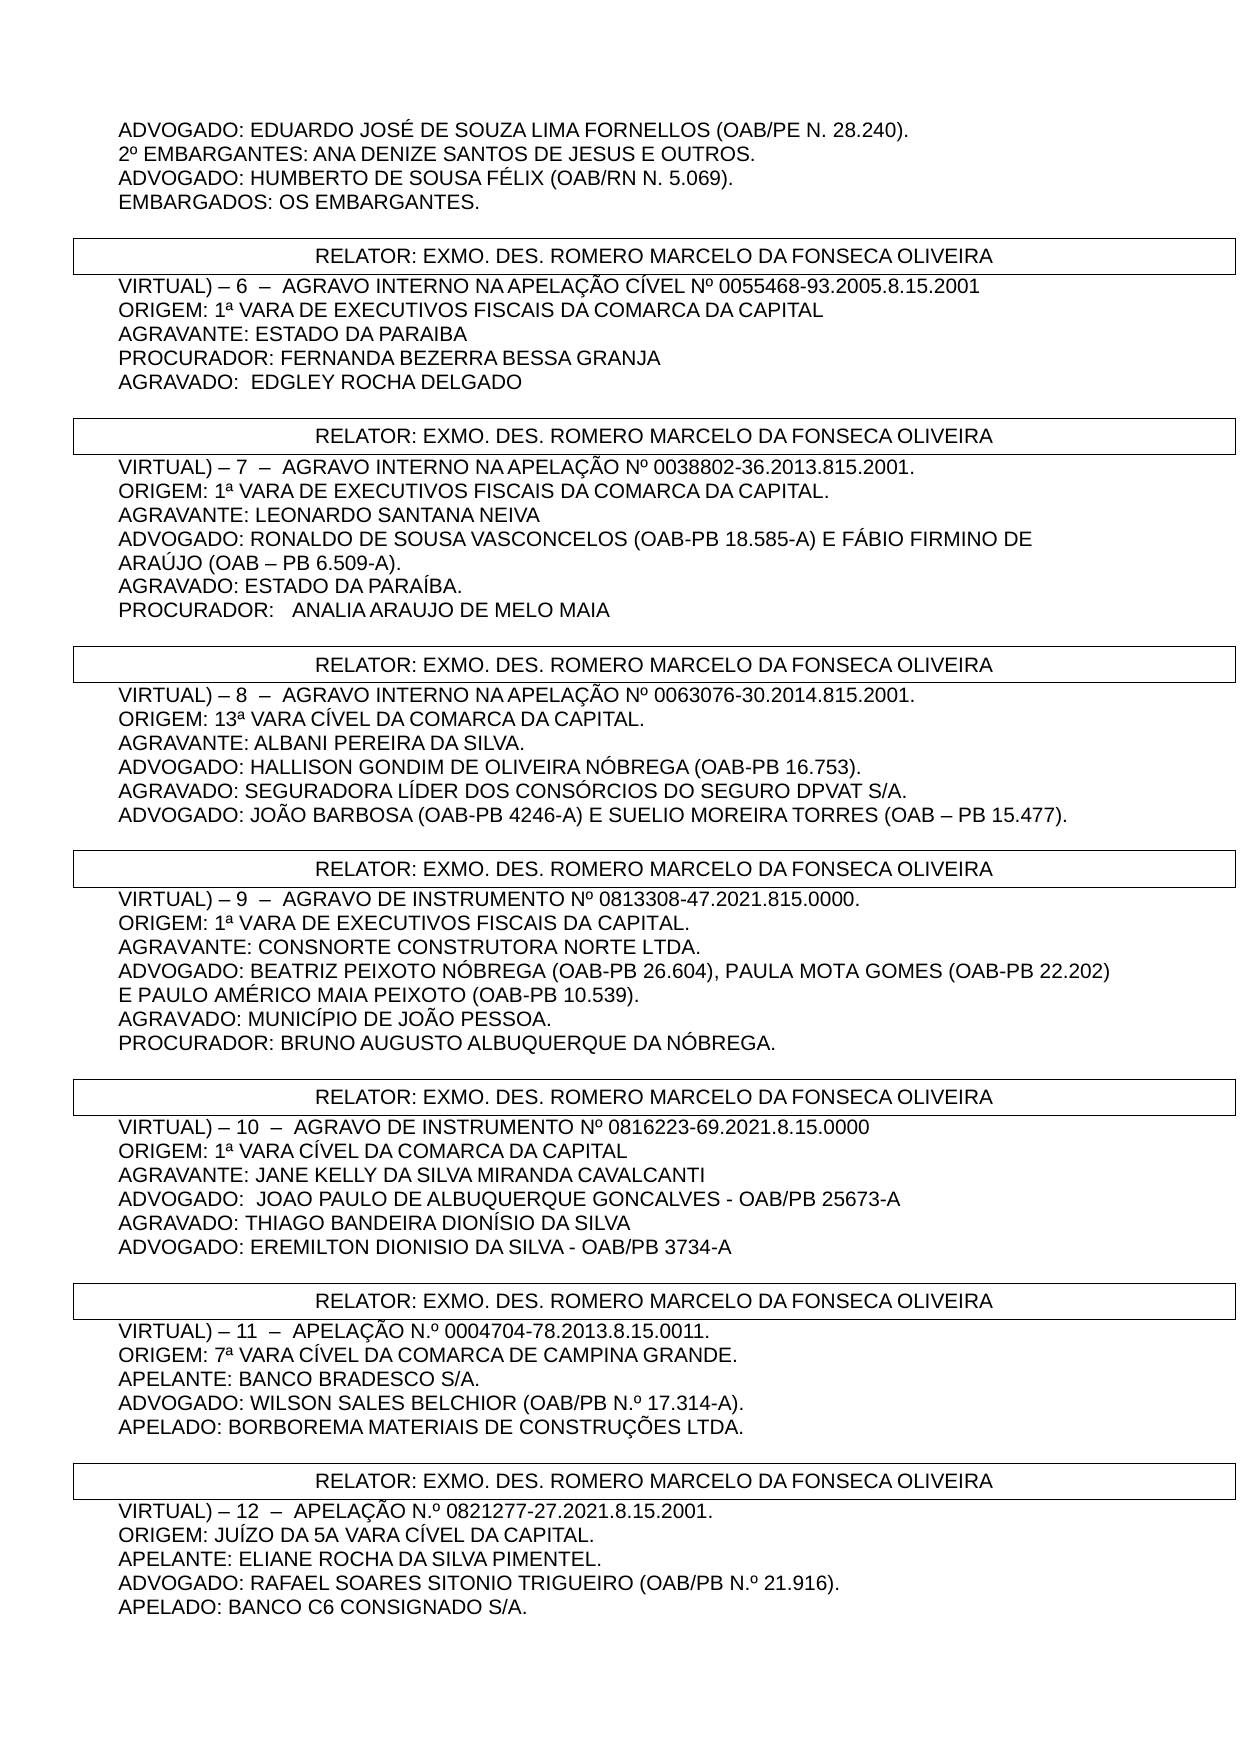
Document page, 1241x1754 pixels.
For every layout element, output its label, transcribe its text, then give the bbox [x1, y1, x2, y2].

text PROCURADOR: BRUNO AUGUSTO ALBUQUERQUE DA NÓBREGA. [118, 1031, 1122, 1054]
text AGRAVADO: MUNICÍPIO DE JOÃO PESSOA. [118, 1007, 1122, 1031]
text VIRTUAL) – 10 – AGRAVO DE INSTRUMENTO Nº 0816223-69.2021.8.15.0000 [118, 1116, 1122, 1139]
table_header RELATOR: EXMO. DES. ROMERO MARCELO DA FONSECA OLIVEIRA [74, 851, 1235, 886]
text ORIGEM: 1ª VARA DE EXECUTIVOS FISCAIS DA CAPITAL. [118, 911, 1122, 935]
text ORIGEM: 1ª VARA DE EXECUTIVOS FISCAIS DA COMARCA DA CAPITAL. [118, 478, 1122, 502]
text AGRAVADO: ESTADO DA PARAÍBA. [118, 574, 1122, 598]
text VIRTUAL) – 6 – AGRAVO INTERNO NA APELAÇÃO CÍVEL Nº 0055468-93.2005.8.15.2001 [118, 275, 1122, 298]
text APELADO: BORBOREMA MATERIAIS DE CONSTRUÇÕES LTDA. [118, 1415, 1122, 1439]
text AGRAVANTE: LEONARDO SANTANA NEIVA [118, 502, 1122, 526]
text AGRAVANTE: CONSNORTE CONSTRUTORA NORTE LTDA. [118, 935, 1122, 959]
text ADVOGADO: EDUARDO JOSÉ DE SOUZA LIMA FORNELLOS (OAB/PE N. 28.240). [118, 118, 1122, 142]
text APELANTE: ELIANE ROCHA DA SILVA PIMENTEL. [118, 1547, 1122, 1571]
text VIRTUAL) – 9 – AGRAVO DE INSTRUMENTO Nº 0813308-47.2021.815.0000. [118, 888, 1122, 911]
text ORIGEM: 1ª VARA CÍVEL DA COMARCA DA CAPITAL [118, 1139, 1122, 1163]
text AGRAVANTE: ESTADO DA PARAIBA [118, 322, 1122, 346]
text AGRAVANTE: JANE KELLY DA SILVA MIRANDA CAVALCANTI [118, 1163, 1122, 1187]
table_header RELATOR: EXMO. DES. ROMERO MARCELO DA FONSECA OLIVEIRA [74, 647, 1235, 682]
text EMBARGADOS: OS EMBARGANTES. [118, 190, 1122, 214]
table_header RELATOR: EXMO. DES. ROMERO MARCELO DA FONSECA OLIVEIRA [74, 1464, 1235, 1499]
text ADVOGADO: WILSON SALES BELCHIOR (OAB/PB N.º 17.314-A). [118, 1391, 1122, 1415]
table_header RELATOR: EXMO. DES. ROMERO MARCELO DA FONSECA OLIVEIRA [74, 419, 1235, 454]
text AGRAVADO: THIAGO BANDEIRA DIONÍSIO DA SILVA [118, 1211, 1122, 1235]
table_header RELATOR: EXMO. DES. ROMERO MARCELO DA FONSECA OLIVEIRA [74, 1080, 1235, 1114]
text ADVOGADO: RAFAEL SOARES SITONIO TRIGUEIRO (OAB/PB N.º 21.916). [118, 1571, 1122, 1595]
text ADVOGADO: RONALDO DE SOUSA VASCONCELOS (OAB-PB 18.585-A) E FÁBIO FIRMINO DE ARAÚJO (OAB – PB 6.509-A). [118, 526, 1122, 574]
text ADVOGADO: HUMBERTO DE SOUSA FÉLIX (OAB/RN N. 5.069). [118, 166, 1122, 190]
text ADVOGADO: EREMILTON DIONISIO DA SILVA - OAB/PB 3734-A [118, 1235, 1122, 1259]
table_header RELATOR: EXMO. DES. ROMERO MARCELO DA FONSECA OLIVEIRA [74, 1284, 1235, 1319]
text VIRTUAL) – 8 – AGRAVO INTERNO NA APELAÇÃO Nº 0063076-30.2014.815.2001. [118, 683, 1122, 707]
text VIRTUAL) – 12 – APELAÇÃO N.º 0821277-27.2021.8.15.2001. [118, 1500, 1122, 1523]
text ADVOGADO: BEATRIZ PEIXOTO NÓBREGA (OAB-PB 26.604), PAULA MOTA GOMES (OAB-PB 22.202) E PAULO AMÉRICO MAIA PEIXOTO (OAB-PB 10.539). [118, 959, 1122, 1007]
text ADVOGADO: JOAO PAULO DE ALBUQUERQUE GONCALVES - OAB/PB 25673-A [118, 1187, 1122, 1211]
text AGRAVANTE: ALBANI PEREIRA DA SILVA. [118, 731, 1122, 754]
text AGRAVADO: SEGURADORA LÍDER DOS CONSÓRCIOS DO SEGURO DPVAT S/A. [118, 778, 1122, 802]
text ORIGEM: 13ª VARA CÍVEL DA COMARCA DA CAPITAL. [118, 707, 1122, 731]
text PROCURADOR: FERNANDA BEZERRA BESSA GRANJA [118, 346, 1122, 370]
text PROCURADOR: ANALIA ARAUJO DE MELO MAIA [118, 598, 1122, 622]
text AGRAVADO: EDGLEY ROCHA DELGADO [118, 370, 1122, 394]
text ORIGEM: 7ª VARA CÍVEL DA COMARCA DE CAMPINA GRANDE. [118, 1343, 1122, 1367]
text ADVOGADO: JOÃO BARBOSA (OAB-PB 4246-A) E SUELIO MOREIRA TORRES (OAB – PB 15.477). [118, 802, 1122, 826]
table_header RELATOR: EXMO. DES. ROMERO MARCELO DA FONSECA OLIVEIRA [74, 239, 1235, 274]
text ADVOGADO: HALLISON GONDIM DE OLIVEIRA NÓBREGA (OAB-PB 16.753). [118, 754, 1122, 778]
text APELADO: BANCO C6 CONSIGNADO S/A. [118, 1595, 1122, 1619]
text VIRTUAL) – 11 – APELAÇÃO N.º 0004704-78.2013.8.15.0011. [118, 1320, 1122, 1343]
text ORIGEM: 1ª VARA DE EXECUTIVOS FISCAIS DA COMARCA DA CAPITAL [118, 298, 1122, 322]
text ORIGEM: JUÍZO DA 5A VARA CÍVEL DA CAPITAL. [118, 1523, 1122, 1547]
text 2º EMBARGANTES: ANA DENIZE SANTOS DE JESUS E OUTROS. [118, 142, 1122, 166]
text APELANTE: BANCO BRADESCO S/A. [118, 1367, 1122, 1391]
text VIRTUAL) – 7 – AGRAVO INTERNO NA APELAÇÃO Nº 0038802-36.2013.815.2001. [118, 455, 1122, 478]
